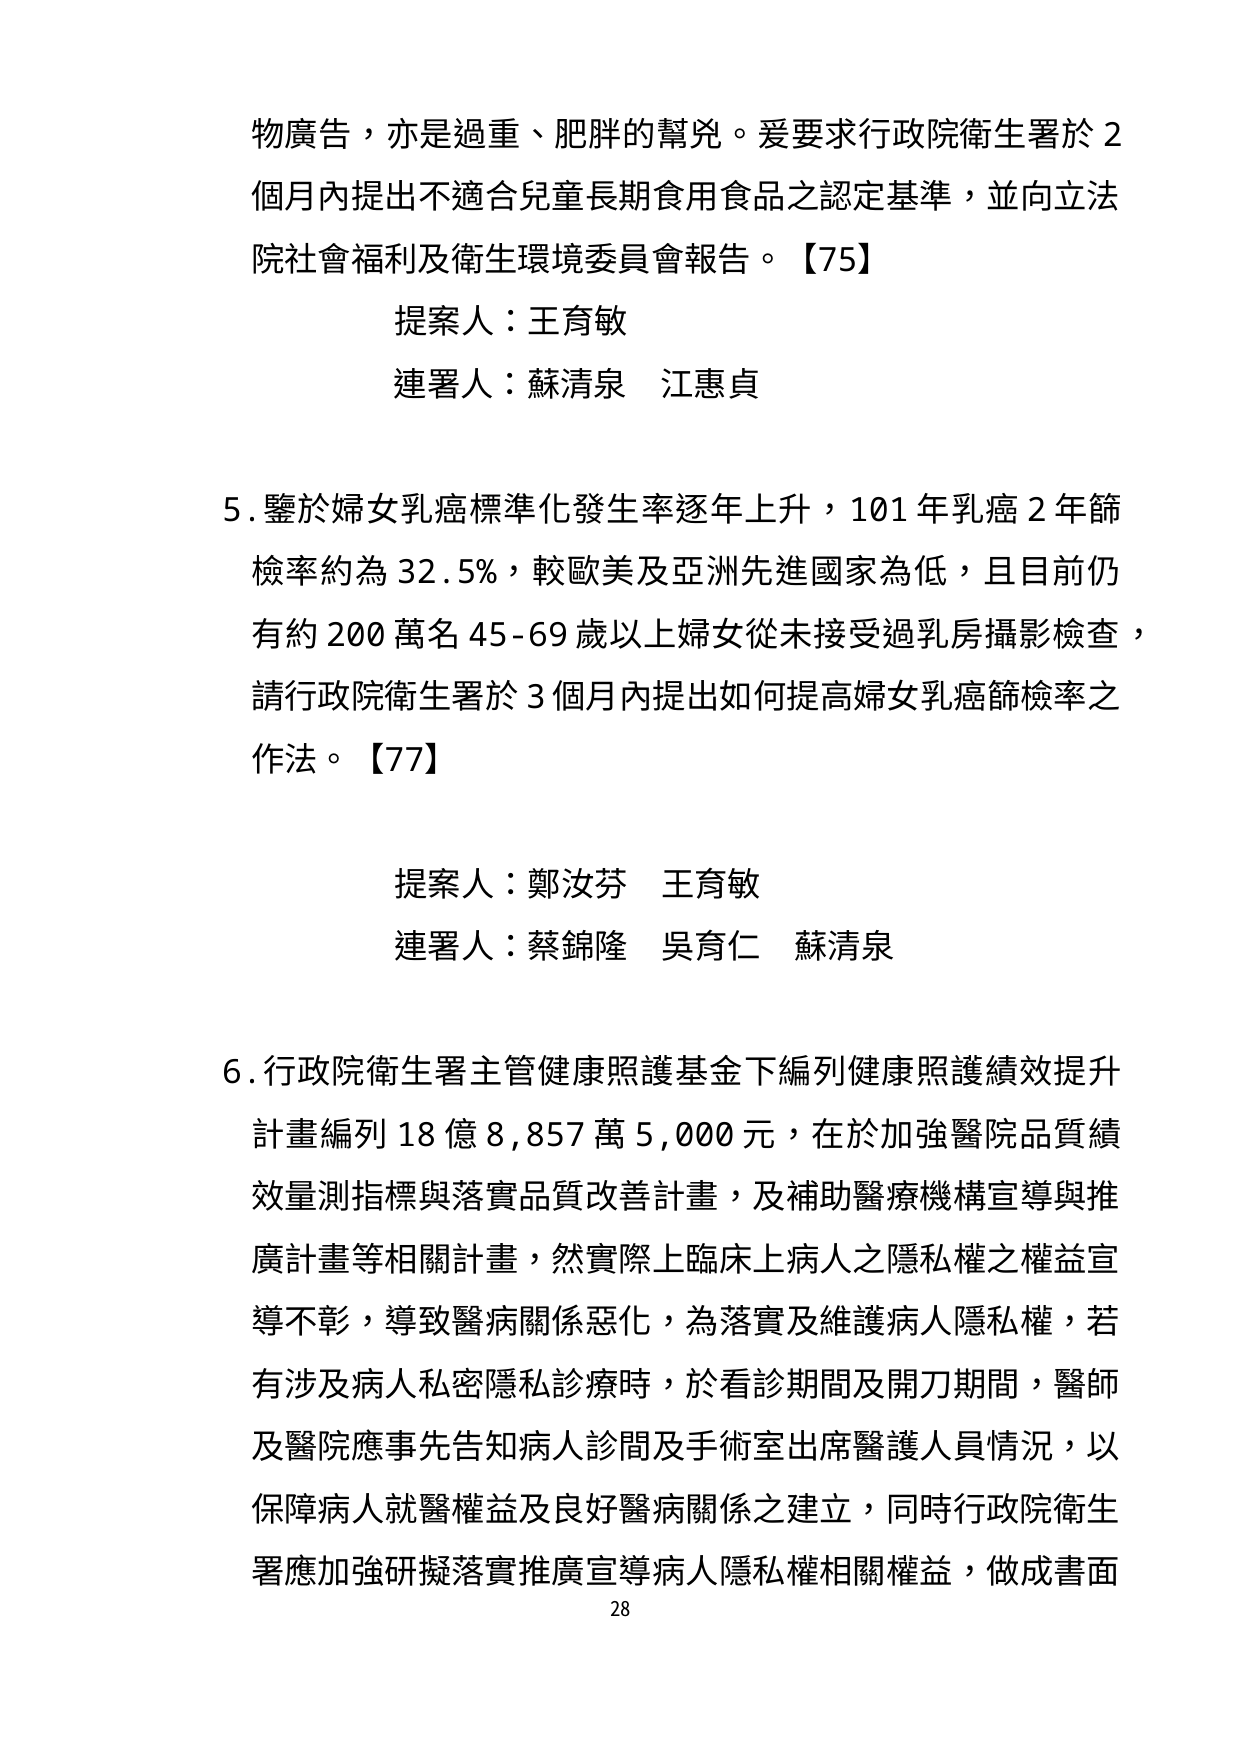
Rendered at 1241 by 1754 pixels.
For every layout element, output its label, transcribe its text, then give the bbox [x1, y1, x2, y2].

text 物廣告，亦是過重、肥胖的幫兇。爰要求行政院衛生署於2個月內提出不適合兒童長期食用食品之認定基準，並向立法院社會福利及衛生環境委員會報告。【75】 [222, 90, 1122, 278]
text 6.行政院衛生署主管健康照護基金下編列健康照護績效提升計畫編列18億8,857萬5,000元，在於加強醫院品質績效量測指標與落實品質改善計畫，及補助醫療機構宣導與推廣計畫等相關計畫，然實際上臨床上病人之隱私權之權益宣導不彰，導致醫病關係惡化，為落實及維護病人隱私權，若有涉及病人私密隱私診療時，於看診期間及開刀期間，醫師及醫院應事先告知病人診間及手術室出席醫護人員情況，以保障病人就醫權益及良好醫病關係之建立，同時行政院衛生署應加強研擬落實推廣宣導病人隱私權相關權益，做成書面 [222, 1028, 1122, 1590]
text 提案人：王育敏 [394, 278, 1122, 340]
text 連署人：蘇清泉 江惠貞 [393, 340, 1122, 403]
text 連署人：蔡錦隆 吳育仁 蘇清泉 [394, 903, 1122, 965]
text 提案人：鄭汝芬 王育敏 [394, 840, 1122, 903]
text 5.鑒於婦女乳癌標準化發生率逐年上升，101年乳癌2年篩檢率約為32.5%，較歐美及亞洲先進國家為低，且目前仍有約200萬名45-69歲以上婦女從未接受過乳房攝影檢查，請行政院衛生署於3個月內提出如何提高婦女乳癌篩檢率之作法。【77】 [222, 465, 1122, 778]
